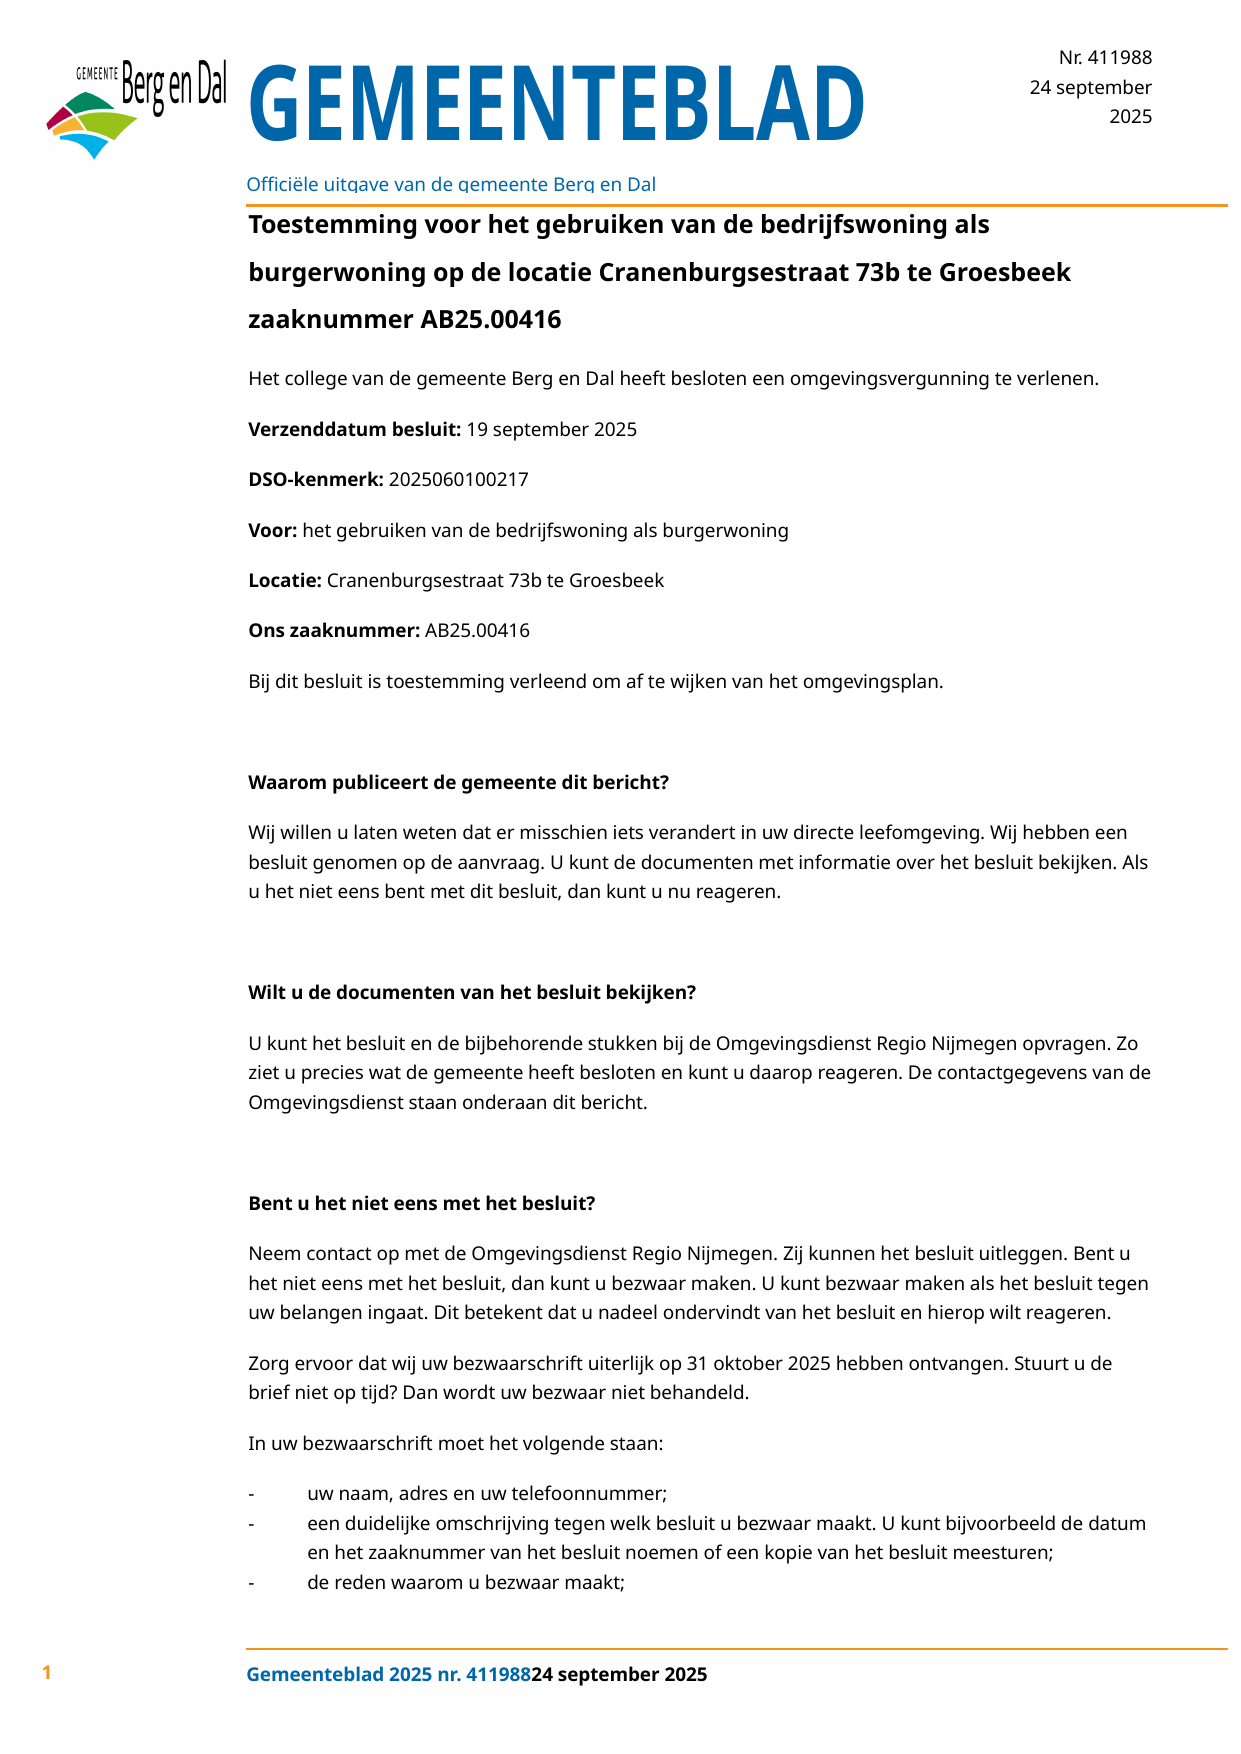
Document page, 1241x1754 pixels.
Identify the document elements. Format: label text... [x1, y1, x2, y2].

text Het college van de gemeente Berg en Dal heeft besloten een omgevingsvergunning te verlenen. [248, 366, 1152, 391]
text In uw bezwaarschrift moet het volgende staan: [248, 1430, 1152, 1455]
text Toestemming voor het gebruiken van de bedrijfswoning als burgerwoning op de locatie Cranenburgsestraat 73b te Groesbeek zaaknummer AB25.00416 [248, 207, 1152, 336]
text Verzenddatum besluit: 19 september 2025 [248, 416, 1152, 442]
list een duidelijke omschrijving tegen welk besluit u bezwaar maakt. U kunt bijvoorbeeld de datum en het zaaknummer van het besluit noemen of een kopie van het besluit meesturen; [248, 1510, 1152, 1565]
list uw naam, adres en uw telefoonnummer; [248, 1480, 1152, 1506]
text DSO-kenmerk: 2025060100217 [248, 466, 1152, 492]
picture [41, 47, 231, 172]
text Ons zaaknummer: AB25.00416 [248, 618, 1152, 643]
text Bent u het niet eens met het besluit? [248, 1190, 1152, 1215]
text Voor: het gebruiken van de bedrijfswoning als burgerwoning [248, 517, 1152, 542]
text Wij willen u laten weten dat er misschien iets verandert in uw directe leefomgeving. Wij hebben een besluit genomen op de aanvraag. U kunt de documenten met informatie over het besluit bekijken. Als u het niet eens bent met dit besluit, dan kunt u nu reageren. [248, 819, 1152, 904]
text Locatie: Cranenburgsestraat 73b te Groesbeek [248, 567, 1152, 593]
text Bij dit besluit is toestemming verleend om af te wijken van het omgevingsplan. [248, 668, 1152, 694]
list de reden waarom u bezwaar maakt; [248, 1569, 1152, 1594]
text Wilt u de documenten van het besluit bekijken? [248, 979, 1152, 1005]
text U kunt het besluit en de bijbehorende stukken bij de Omgevingsdienst Regio Nijmegen opvragen. Zo ziet u precies wat de gemeente heeft besloten en kunt u daarop reageren. De contactgegevens van de Omgevingsdienst staan onderaan dit bericht. [248, 1030, 1152, 1114]
text Waarom publiceert de gemeente dit bericht? [248, 769, 1152, 794]
text Neem contact op met de Omgevingsdienst Regio Nijmegen. Zij kunnen het besluit uitleggen. Bent u het niet eens met het besluit, dan kunt u bezwaar maken. U kunt bezwaar maken als het besluit tegen uw belangen ingaat. Dit betekent dat u nadeel ondervindt van het besluit en hierop wilt reageren. [248, 1240, 1152, 1325]
text Zorg ervoor dat wij uw bezwaarschrift uiterlijk op 31 oktober 2025 hebben ontvangen. Stuurt u de brief niet op tijd? Dan wordt uw bezwaar niet behandeld. [248, 1350, 1152, 1405]
